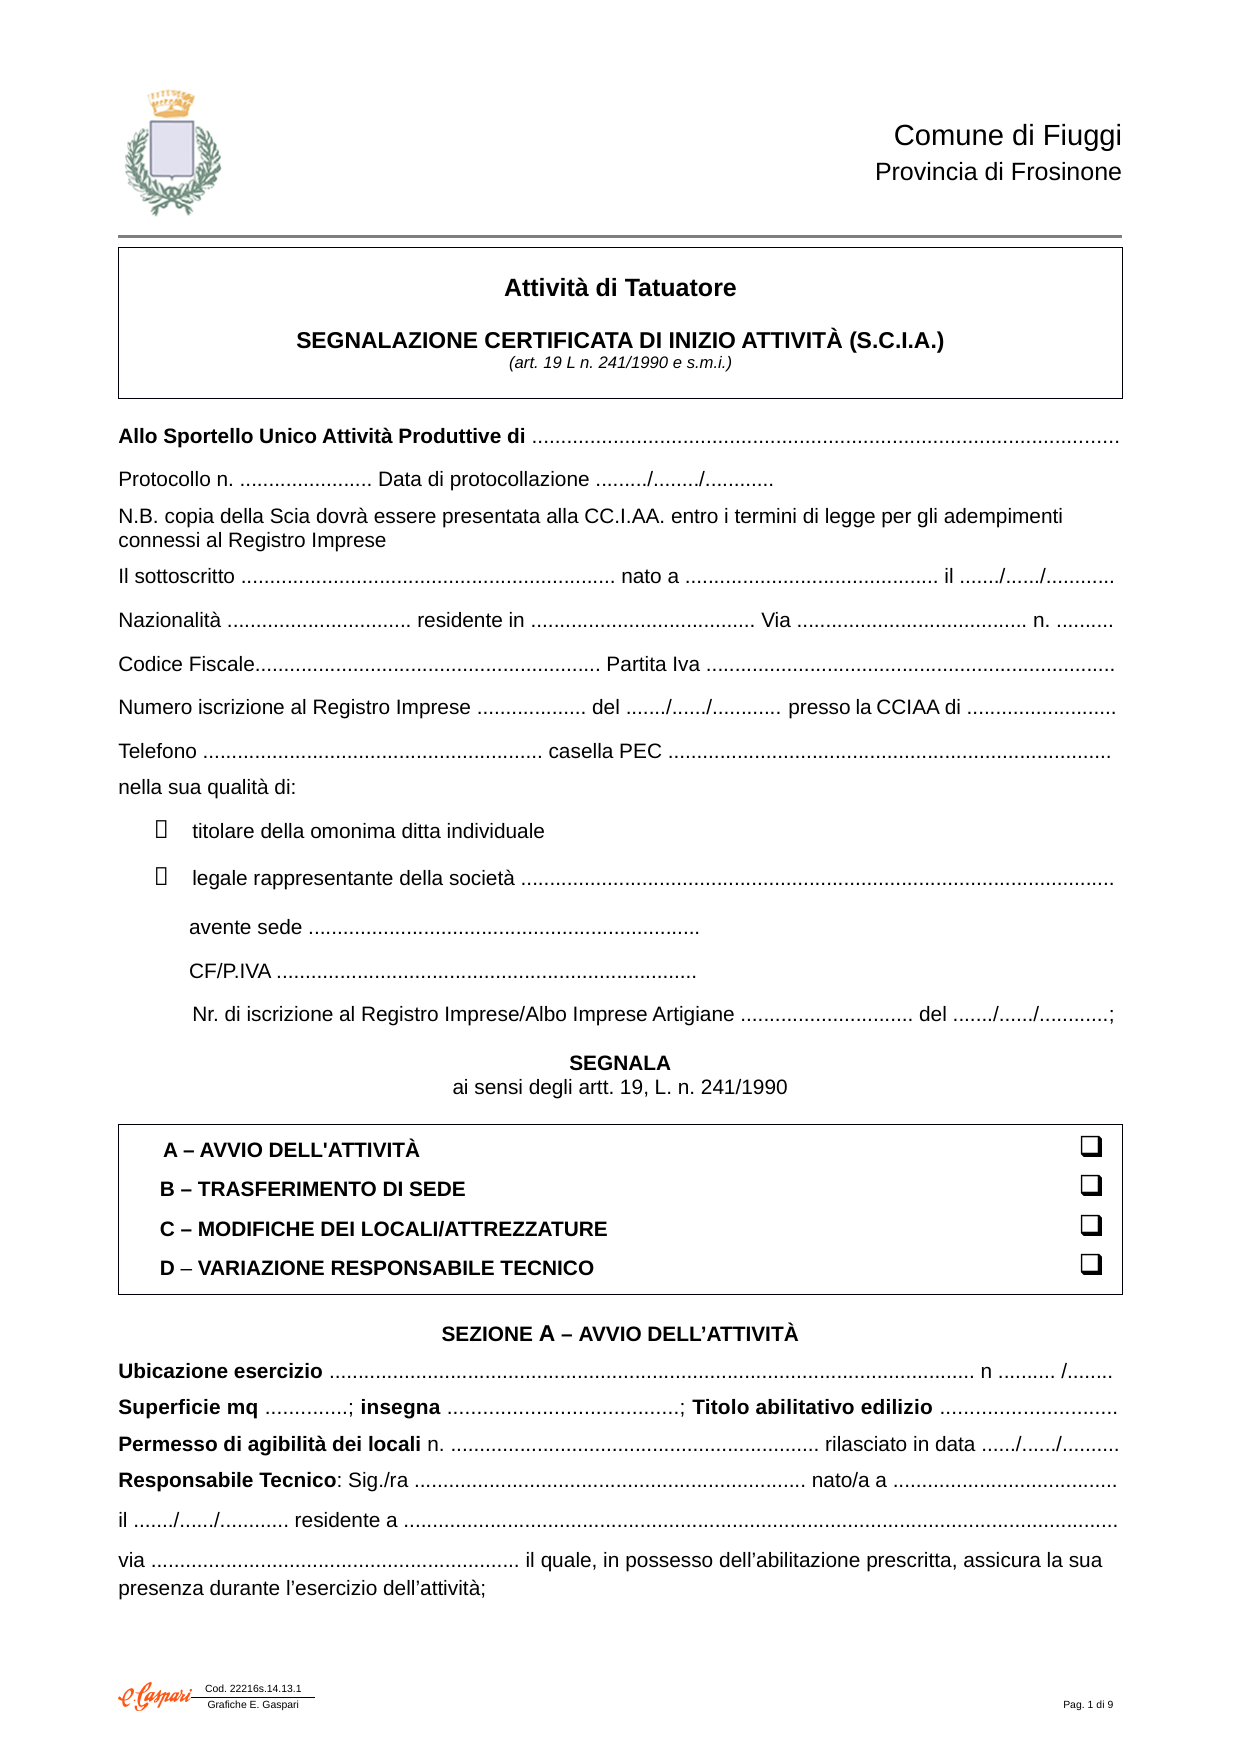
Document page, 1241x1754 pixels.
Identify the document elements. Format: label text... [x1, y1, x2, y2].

text SEZIONE A – AVVIO DELL’ATTIVITà [118, 1320, 1122, 1346]
text il ......./....../............ residente a ............................................................................................................................ [118, 1508, 1122, 1532]
text CF/P.IVA ......................................................................... [189, 958, 1122, 982]
text Numero iscrizione al Registro Imprese ................... del ......./....../............ presso la CCIAA di .......................... [118, 695, 1122, 719]
picture [122, 152, 224, 157]
picture [122, 87, 224, 118]
text Codice Fiscale............................................................ Partita Iva ....................................................................... [118, 651, 1122, 675]
text nella sua qualità di: [118, 775, 1122, 799]
text via ................................................................ il quale, in possesso dell’abilitazione prescritta, assicura la sua presenza durante l’esercizio dell’attività; [118, 1548, 1104, 1599]
picture [122, 185, 224, 219]
text avente sede .................................................................... [189, 915, 1122, 939]
text Ubicazione esercizio ................................................................................................................ n .......... /........ [118, 1359, 1122, 1383]
text Superficie mq ..............; insegna .......................................; Titolo abilitativo edilizio .............................. [118, 1395, 1122, 1419]
text SEGNALA [118, 1051, 1122, 1075]
table_header A – AVVIO DELL'ATTIVITÀ  B – TRASFERIMENTO DI SEDE  C – MODIFICHE DEI LOCALI/ATTREZZATURE  D – VARIAZIONE RESPONSABILE TECNICO  [119, 1125, 1122, 1294]
text Allo Sportello Unico Attività Produttive di [118, 423, 1122, 447]
text Telefono ........................................................... casella PEC ............................................................................. [118, 739, 1122, 763]
text Permesso di agibilità dei locali n. ................................................................ rilasciato in data ....../....../.......... [118, 1432, 1122, 1456]
text Protocollo n. ....................... Data di protocollazione ........./......../............ [118, 467, 1122, 491]
text Provincia di Frosinone [118, 157, 1122, 185]
text  titolare della omonima ditta individuale [153, 812, 1122, 846]
text N.B. copia della Scia dovrà essere presentata alla CC.I.AA. entro i termini di legge per gli adempimenti connessi al Registro Imprese [118, 504, 1122, 552]
text Nr. di iscrizione al Registro Imprese/Albo Imprese Artigiane .............................. del ......./....../............; [192, 1002, 1122, 1026]
text Comune di Fiuggi [118, 118, 1122, 152]
text ai sensi degli artt. 19, L. n. 241/1990 [118, 1075, 1122, 1099]
text  legale rappresentante della società ....................................................................................................... [153, 858, 1122, 892]
table_header Attività di Tatuatore SEGNALAZIONE CERTIFICATA DI INIZIO ATTIVITÀ (S.C.I.A.) (art. 19 L n. 241/1990 e s.m.i.) [119, 248, 1122, 397]
picture [118, 1682, 192, 1711]
text Il sottoscritto ................................................................. nato a ............................................ il ......./....../............ [118, 564, 1122, 588]
text Nazionalità ................................ residente in ....................................... Via ........................................ n. .......... [118, 608, 1122, 632]
text Responsabile Tecnico: Sig./ra .................................................................... nato/a a ....................................... [118, 1468, 1122, 1492]
